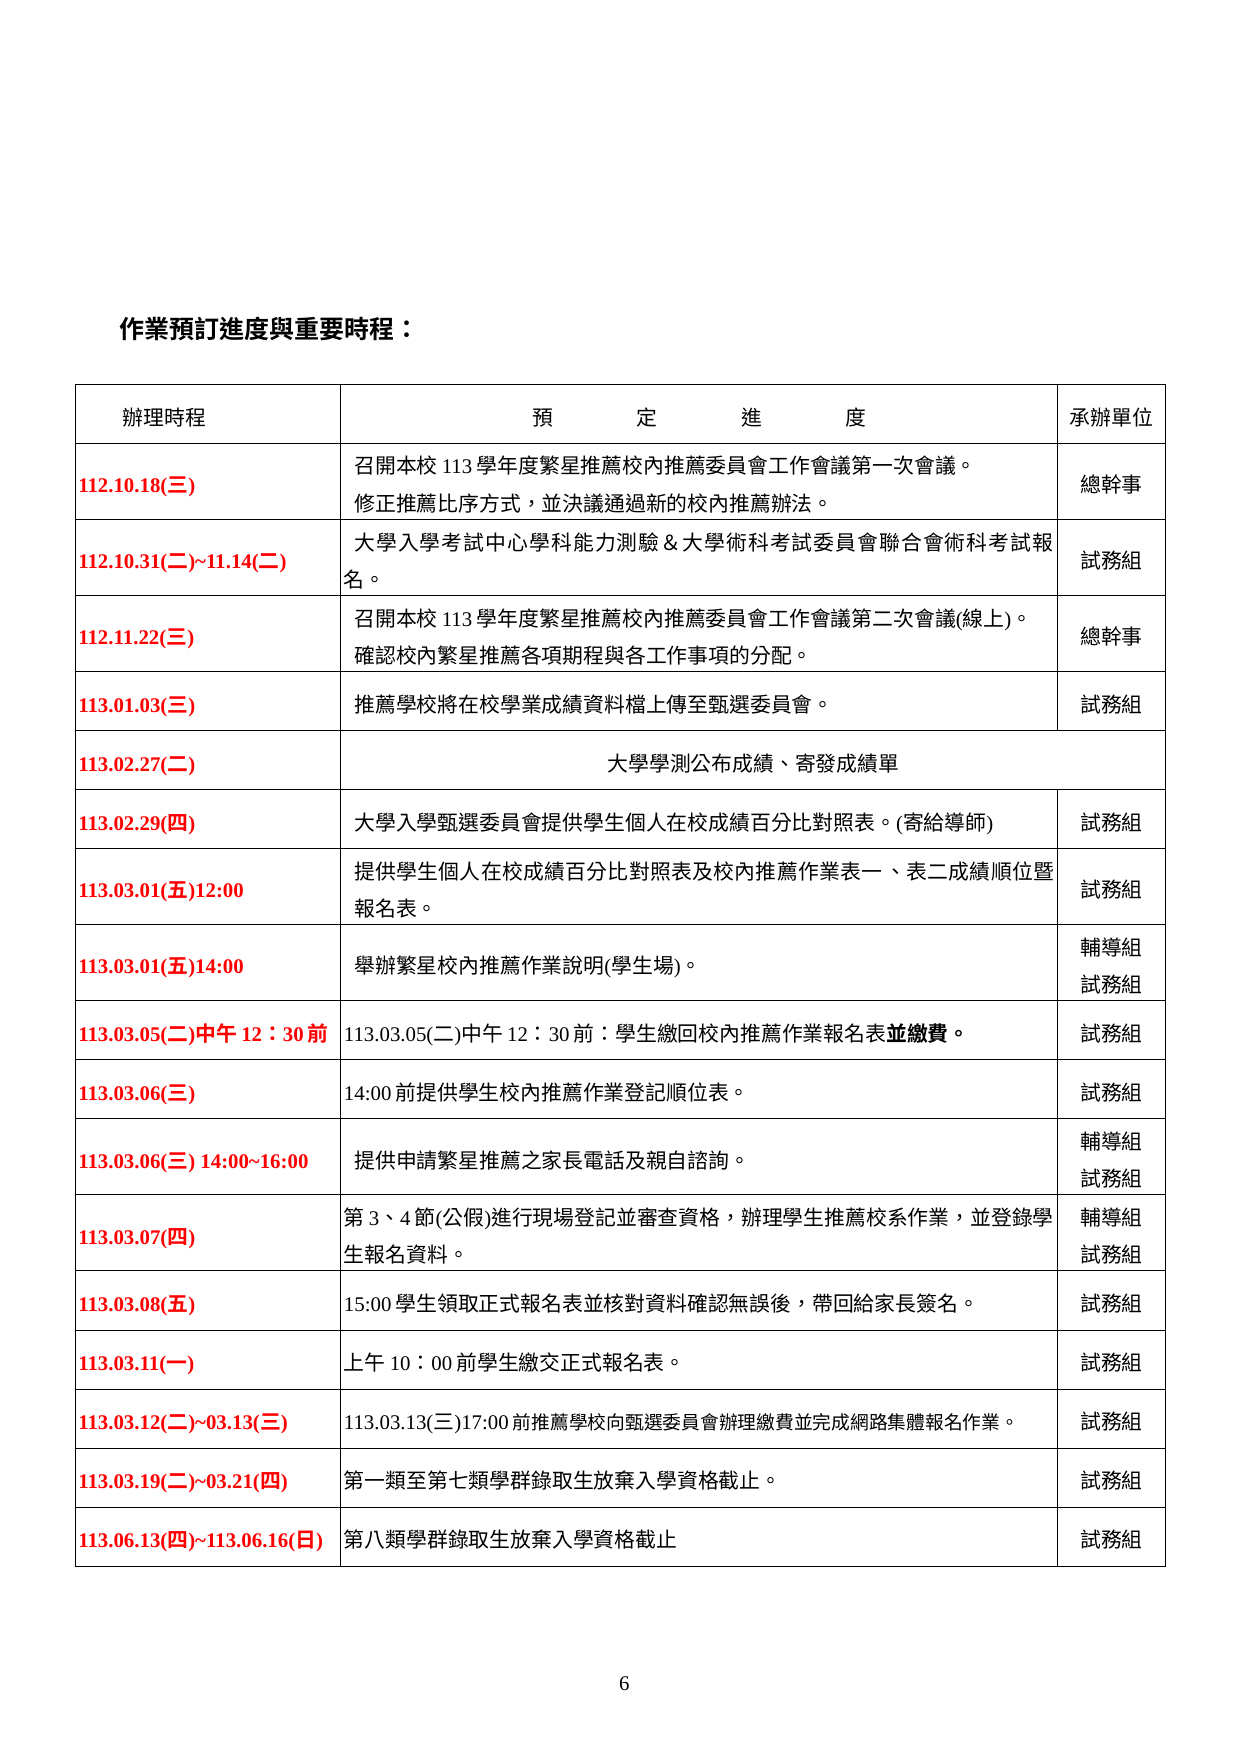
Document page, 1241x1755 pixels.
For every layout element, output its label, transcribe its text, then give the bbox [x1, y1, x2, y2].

table_cell 112.10.31(二)~11.14(二) [76, 520, 340, 595]
table_cell 113.03.07(四) [76, 1195, 340, 1270]
table_cell 試務組 [1058, 1060, 1165, 1118]
table_cell 試務組 [1058, 1449, 1165, 1507]
table_cell 試務組 [1058, 1001, 1165, 1059]
table_cell 112.10.18(三) [76, 444, 340, 519]
table_cell 總幹事 [1058, 596, 1165, 671]
table_cell 113.02.27(二) [76, 731, 340, 789]
table_header 承辦單位 [1058, 385, 1165, 443]
table_cell 試務組 [1058, 790, 1165, 848]
table_cell 提供申請繁星推薦之家長電話及親自諮詢。 [341, 1119, 1057, 1194]
table_cell 113.03.01(五)12:00 [76, 849, 340, 924]
table_cell 113.01.03(三) [76, 672, 340, 730]
table_cell 輔導組 試務組 [1058, 1195, 1165, 1270]
table_cell 113.03.01(五)14:00 [76, 925, 340, 1000]
table_cell 試務組 [1058, 1508, 1165, 1566]
table_cell 113.02.29(四) [76, 790, 340, 848]
table_cell 總幹事 [1058, 444, 1165, 519]
table_cell 113.03.12(二)~03.13(三) [76, 1390, 340, 1448]
table_cell 試務組 [1058, 520, 1165, 595]
table_cell 試務組 [1058, 1271, 1165, 1329]
table_cell 113.03.05(二)中午12：30前：學生繳回校內推薦作業報名表並繳費。 [341, 1001, 1057, 1059]
table_cell 試務組 [1058, 1390, 1165, 1448]
table_cell 112.11.22(三) [76, 596, 340, 671]
table_cell 大學學測公布成績、寄發成績單 [341, 731, 1165, 789]
table_cell 113.03.05(二)中午12：30前 [76, 1001, 340, 1059]
table_cell 大學入學考試中心學科能力測驗＆大學術科考試委員會聯合會術科考試報名。 [341, 520, 1057, 595]
table_cell 第一類至第七類學群錄取生放棄入學資格截止。 [341, 1449, 1057, 1507]
table_cell 輔導組 試務組 [1058, 925, 1165, 1000]
table_cell 14:00前提供學生校內推薦作業登記順位表。 [341, 1060, 1057, 1118]
table_cell 113.03.19(二)~03.21(四) [76, 1449, 340, 1507]
table_cell 召開本校113學年度繁星推薦校內推薦委員會工作會議第二次會議(線上)。 確認校內繁星推薦各項期程與各工作事項的分配。 [341, 596, 1057, 671]
table_cell 試務組 [1058, 849, 1165, 924]
table_header 辦理時程 [76, 385, 340, 443]
table_cell 113.03.11(一) [76, 1331, 340, 1388]
table_cell 113.03.06(三) [76, 1060, 340, 1118]
table_cell 大學入學甄選委員會提供學生個人在校成績百分比對照表。(寄給導師) [341, 790, 1057, 848]
table_cell 上午10：00前學生繳交正式報名表。 [341, 1331, 1057, 1388]
table_cell 113.03.13(三)17:00前推薦學校向甄選委員會辦理繳費並完成網路集體報名作業。 [341, 1390, 1057, 1448]
table_cell 舉辦繁星校內推薦作業說明(學生場)。 [341, 925, 1057, 1000]
table_cell 提供學生個人在校成績百分比對照表及校內推薦作業表一、表二成績順位暨報名表。 [341, 849, 1057, 924]
table_cell 推薦學校將在校學業成績資料檔上傳至甄選委員會。 [341, 672, 1057, 730]
table_cell 試務組 [1058, 1331, 1165, 1388]
table_cell 113.03.08(五) [76, 1271, 340, 1329]
table_cell 輔導組 試務組 [1058, 1119, 1165, 1194]
table_cell 第八類學群錄取生放棄入學資格截止 [341, 1508, 1057, 1566]
text 作業預訂進度與重要時程： [119, 309, 1165, 346]
table_header 預 定 進 度 [341, 385, 1057, 443]
table_cell 召開本校113學年度繁星推薦校內推薦委員會工作會議第一次會議。 修正推薦比序方式，並決議通過新的校內推薦辦法。 [341, 444, 1057, 519]
table_cell 15:00學生領取正式報名表並核對資料確認無誤後，帶回給家長簽名。 [341, 1271, 1057, 1329]
table_cell 第3、4節(公假)進行現場登記並審查資格，辦理學生推薦校系作業，並登錄學生報名資料。 [341, 1195, 1057, 1270]
table_cell 113.03.06(三) 14:00~16:00 [76, 1119, 340, 1194]
table_cell 113.06.13(四)~113.06.16(日) [76, 1508, 340, 1566]
table_cell 試務組 [1058, 672, 1165, 730]
